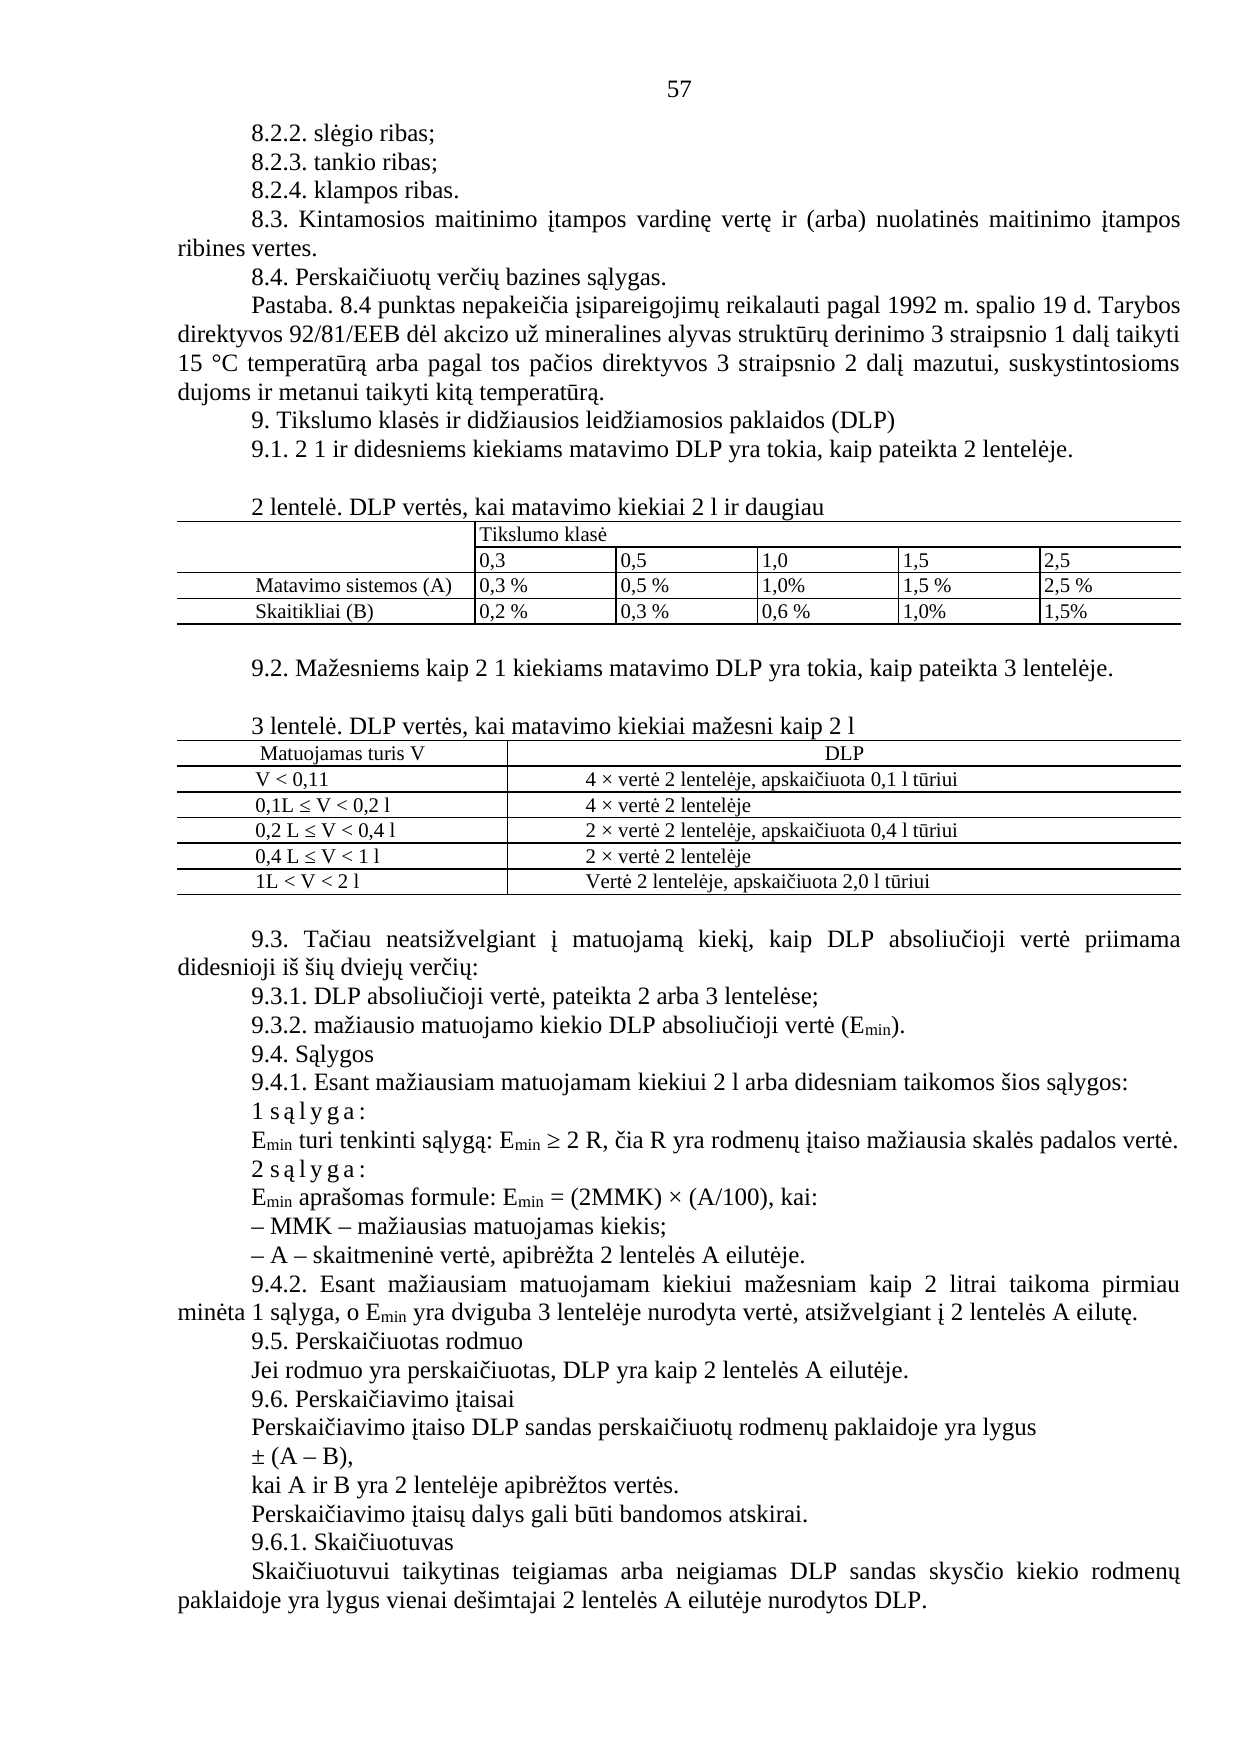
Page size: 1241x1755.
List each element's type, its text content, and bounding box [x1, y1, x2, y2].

text 8.3. Kintamosios maitinimo įtampos vardinę vertę ir (arba) nuolatinės maitinimo įtampos ribines vertes. [177, 204, 1181, 262]
table_cell 1,0% [758, 573, 762, 597]
table_cell 2,5 [1177, 548, 1181, 572]
text kai A ir B yra 2 lentelėje apibrėžtos vertės. [177, 1470, 1181, 1499]
text 9.4.1. Esant mažiausiam matuojamam kiekiui 2 l arba didesniam taikomos šios sąlygos: [177, 1067, 1181, 1096]
text Pastaba. 8.4 punktas nepakeičia įsipareigojimų reikalauti pagal 1992 m. spalio 19 d. Tarybos direktyvos 92/81/EEB dėl akcizo už mineralines alyvas struktūrų derinimo 3 straipsnio 1 dalį taikyti 15 °C temperatūrą arba pagal tos pačios direktyvos 3 straipsnio 2 dalį mazutui, suskystintosioms dujoms ir metanui taikyti kitą temperatūrą. [177, 291, 1181, 406]
text 9.6. Perskaičiavimo įtaisai [177, 1384, 1181, 1412]
text 9.4.2. Esant mažiausiam matuojamam kiekiui mažesniam kaip 2 litrai taikoma pirmiau minėta 1 sąlyga, o Emin yra dviguba 3 lentelėje nurodyta vertė, atsižvelgiant į 2 lentelės A eilutę. [177, 1269, 1181, 1326]
text 1 sąlyga: [177, 1096, 1181, 1125]
text 9.4. Sąlygos [177, 1039, 1181, 1067]
text 8.4. Perskaičiuotų verčių bazines sąlygas. [177, 262, 1181, 291]
text 9. Tikslumo klasės ir didžiausios leidžiamosios paklaidos (DLP) [177, 406, 1181, 434]
table_header [177, 522, 474, 572]
text 9.6.1. Skaičiuotuvas [177, 1527, 1181, 1556]
text 2 sąlyga: [177, 1154, 1181, 1182]
table_cell 1,0 [894, 548, 898, 572]
text 8.2.3. tankio ribas; [177, 147, 1181, 176]
table_header DLP [1177, 741, 1181, 765]
text 9.2. Mažesniems kaip 2 1 kiekiams matavimo DLP yra tokia, kaip pateikta 3 lentelėje. [177, 653, 1181, 682]
text Skaičiuotuvui taikytinas teigiamas arba neigiamas DLP sandas skysčio kiekio rodmenų paklaidoje yra lygus vienai dešimtajai 2 lentelės A eilutėje nurodytos DLP. [177, 1556, 1181, 1614]
table_cell 1,0% [899, 599, 903, 623]
text – MMK – mažiausias matuojamas kiekis; [177, 1211, 1181, 1240]
text 9.5. Perskaičiuotas rodmuo [177, 1326, 1181, 1355]
text Perskaičiavimo įtaisų dalys gali būti bandomos atskirai. [177, 1499, 1181, 1527]
table_cell 0,5 [753, 548, 757, 572]
text ± (A – B), [177, 1441, 1181, 1470]
table_header DLP [508, 741, 512, 765]
text 8.2.2. slėgio ribas; [177, 118, 1181, 147]
text 9.3.1. DLP absoliučioji vertė, pateikta 2 arba 3 lentelėse; [177, 981, 1181, 1010]
text 3 lentelė. DLP vertės, kai matavimo kiekiai mažesni kaip 2 l [177, 711, 1181, 740]
text – A – skaitmeninė vertė, apibrėžta 2 lentelės A eilutėje. [177, 1240, 1181, 1269]
table_cell 1,0% [894, 573, 898, 597]
table_cell 1,5 [899, 548, 903, 572]
table_cell 1,5% [1177, 599, 1181, 623]
text 9.3. Tačiau neatsižvelgiant į matuojamą kiekį, kaip DLP absoliučioji vertė priimama didesnioji iš šių dviejų verčių: [177, 924, 1181, 981]
text Perskaičiavimo įtaiso DLP sandas perskaičiuotų rodmenų paklaidoje yra lygus [177, 1412, 1181, 1441]
text Jei rodmuo yra perskaičiuotas, DLP yra kaip 2 lentelės A eilutėje. [177, 1355, 1181, 1384]
text 9.1. 2 1 ir didesniems kiekiams matavimo DLP yra tokia, kaip pateikta 2 lentelėje. [177, 434, 1181, 463]
text Emin turi tenkinti sąlygą: Emin ≥ 2 R, čia R yra rodmenų įtaiso mažiausia skalės padalos vertė. [177, 1125, 1181, 1154]
text 2 lentelė. DLP vertės, kai matavimo kiekiai 2 l ir daugiau [177, 492, 1181, 521]
text Emin aprašomas formule: Emin = (2MMK) × (A/100), kai: [177, 1182, 1181, 1211]
table_cell 1,0 [758, 548, 762, 572]
text 8.2.4. klampos ribas. [177, 176, 1181, 204]
text 9.3.2. mažiausio matuojamo kiekio DLP absoliučioji vertė (Emin). [177, 1010, 1181, 1039]
